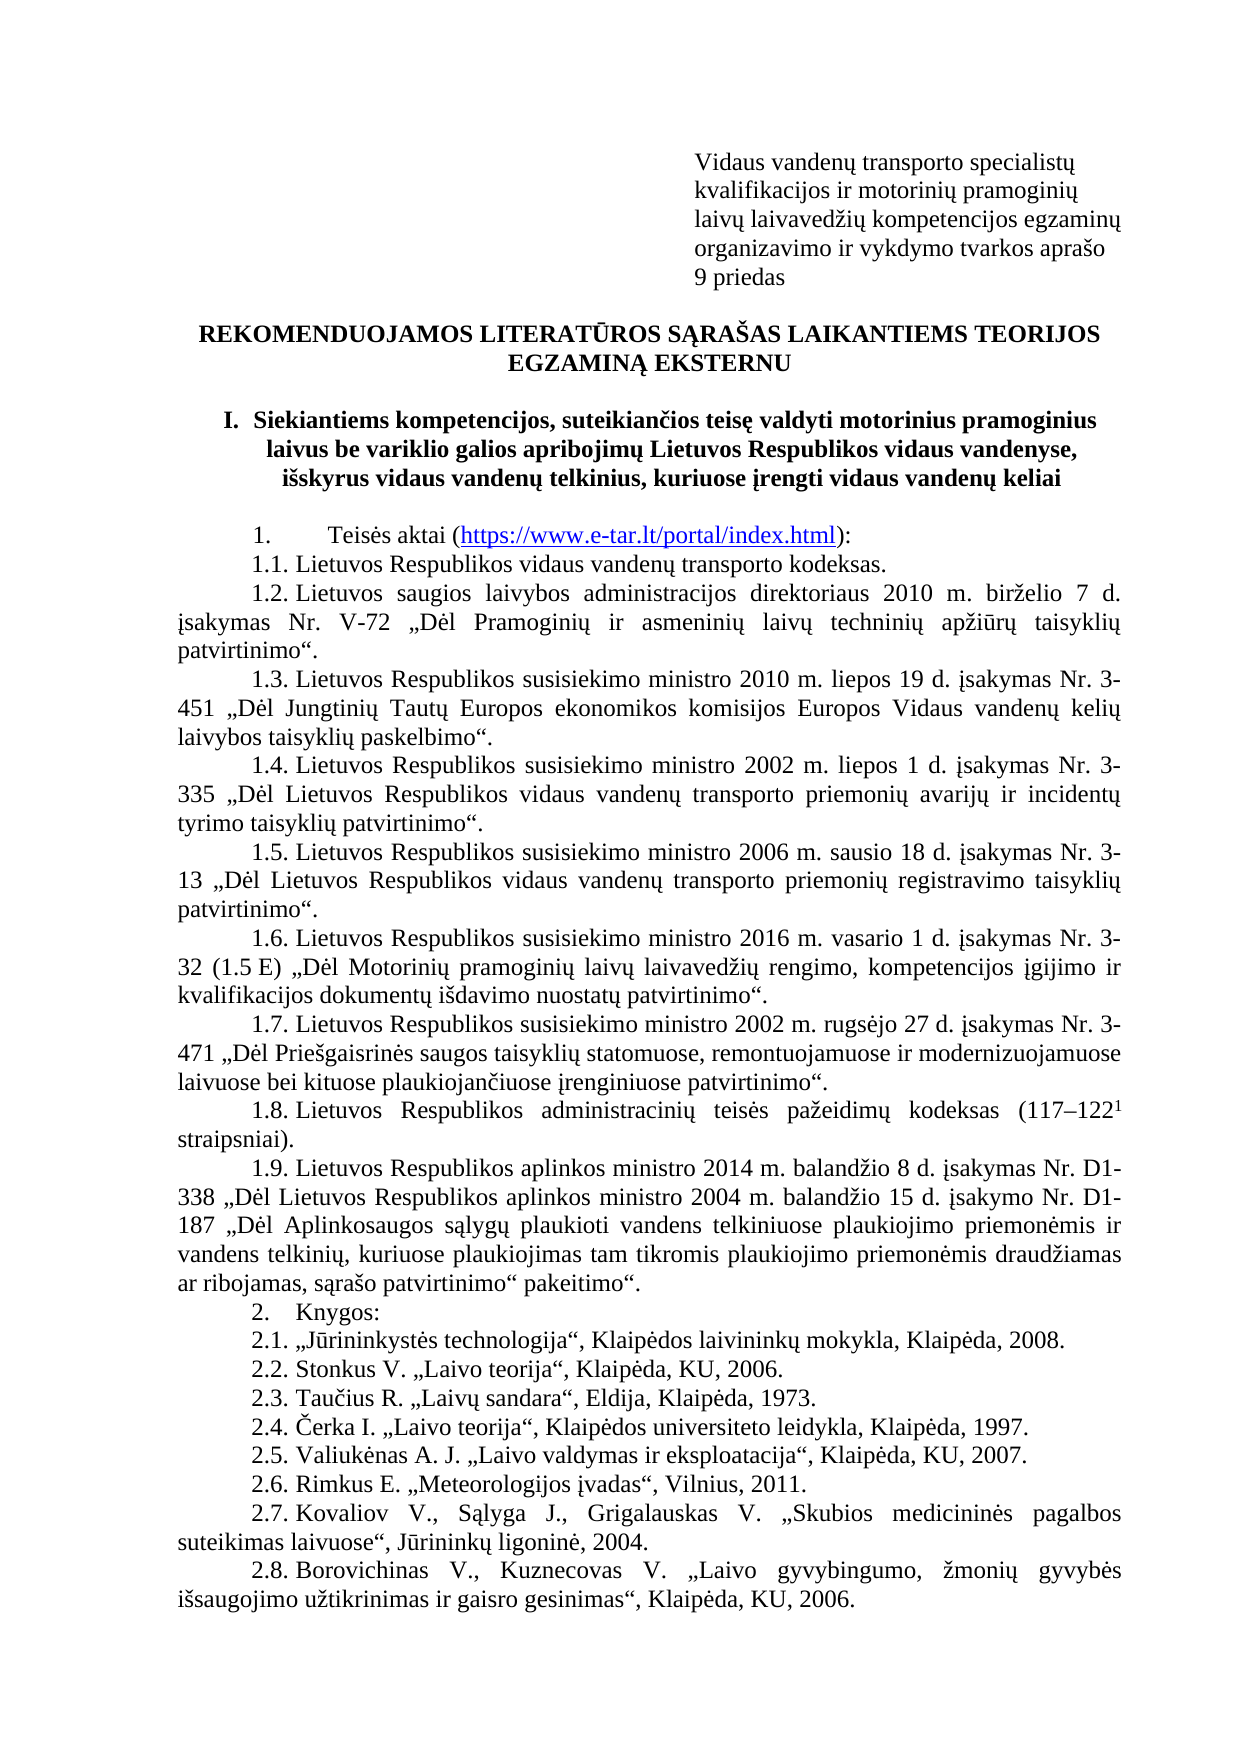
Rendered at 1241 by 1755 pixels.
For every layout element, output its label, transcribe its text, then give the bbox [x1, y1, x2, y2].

text I. Siekiantiems kompetencijos, suteikiančios teisę valdyti motorinius pramoginius laivus be variklio galios apribojimų Lietuvos Respublikos vidaus vandenyse, išskyrus vidaus vandenų telkinius, kuriuose įrengti vidaus vandenų keliai [198, 406, 1122, 492]
text 2.8. Borovichinas V., Kuznecovas V. „Laivo gyvybingumo, žmonių gyvybės išsaugojimo užtikrinimas ir gaisro gesinimas“, Klaipėda, KU, 2006. [177, 1556, 1122, 1613]
text 2.2. Stonkus V. „Laivo teorija“, Klaipėda, KU, 2006. [177, 1354, 1122, 1383]
text 2.3. Taučius R. „Laivų sandara“, Eldija, Klaipėda, 1973. [177, 1383, 1122, 1412]
text REKOMENDUOJAMOS LITERATŪROS SĄRAŠAS LAIKANTIEMS TEORIJOS EGZAMINĄ EKSTERNU [177, 319, 1122, 377]
text 1.4. Lietuvos Respublikos susisiekimo ministro 2002 m. liepos 1 d. įsakymas Nr. 3-335 „Dėl Lietuvos Respublikos vidaus vandenų transporto priemonių avarijų ir incidentų tyrimo taisyklių patvirtinimo“. [177, 751, 1122, 837]
text 9 priedas [694, 262, 1122, 291]
text 2. Knygos: [251, 1297, 1122, 1326]
text 1.7. Lietuvos Respublikos susisiekimo ministro 2002 m. rugsėjo 27 d. įsakymas Nr. 3-471 „Dėl Priešgaisrinės saugos taisyklių statomuose, remontuojamuose ir modernizuojamuose laivuose bei kituose plaukiojančiuose įrenginiuose patvirtinimo“. [177, 1009, 1122, 1096]
text 2.4. Čerka I. „Laivo teorija“, Klaipėdos universiteto leidykla, Klaipėda, 1997. [177, 1412, 1122, 1441]
text 2.6. Rimkus E. „Meteorologijos įvadas“, Vilnius, 2011. [177, 1469, 1122, 1498]
text 1.1. Lietuvos Respublikos vidaus vandenų transporto kodeksas. [177, 549, 1122, 578]
text 1.8. Lietuvos Respublikos administracinių teisės pažeidimų kodeksas (117–1221 straipsniai). [177, 1096, 1122, 1153]
text 1.6. Lietuvos Respublikos susisiekimo ministro 2016 m. vasario 1 d. įsakymas Nr. 3-32 (1.5 E) „Dėl Motorinių pramoginių laivų laivavedžių rengimo, kompetencijos įgijimo ir kvalifikacijos dokumentų išdavimo nuostatų patvirtinimo“. [177, 923, 1122, 1009]
text 2.7. Kovaliov V., Sąlyga J., Grigalauskas V. „Skubios medicininės pagalbos suteikimas laivuose“, Jūrininkų ligoninė, 2004. [177, 1498, 1122, 1556]
text 1. Teisės aktai (https://www.e-tar.lt/portal/index.html): [252, 521, 1112, 549]
text 2.5. Valiukėnas A. J. „Laivo valdymas ir eksploatacija“, Klaipėda, KU, 2007. [177, 1441, 1122, 1469]
text 1.3. Lietuvos Respublikos susisiekimo ministro 2010 m. liepos 19 d. įsakymas Nr. 3-451 „Dėl Jungtinių Tautų Europos ekonomikos komisijos Europos Vidaus vandenų kelių laivybos taisyklių paskelbimo“. [177, 664, 1122, 751]
text 1.5. Lietuvos Respublikos susisiekimo ministro 2006 m. sausio 18 d. įsakymas Nr. 3-13 „Dėl Lietuvos Respublikos vidaus vandenų transporto priemonių registravimo taisyklių patvirtinimo“. [177, 837, 1122, 923]
text 1.9. Lietuvos Respublikos aplinkos ministro 2014 m. balandžio 8 d. įsakymas Nr. D1-338 „Dėl Lietuvos Respublikos aplinkos ministro 2004 m. balandžio 15 d. įsakymo Nr. D1-187 „Dėl Aplinkosaugos sąlygų plaukioti vandens telkiniuose plaukiojimo priemonėmis ir vandens telkinių, kuriuose plaukiojimas tam tikromis plaukiojimo priemonėmis draudžiamas ar ribojamas, sąrašo patvirtinimo“ pakeitimo“. [177, 1153, 1122, 1297]
text 2.1. „Jūrininkystės technologija“, Klaipėdos laivininkų mokykla, Klaipėda, 2008. [251, 1326, 1122, 1354]
text 1.2. Lietuvos saugios laivybos administracijos direktoriaus 2010 m. birželio 7 d. įsakymas Nr. V-72 „Dėl Pramoginių ir asmeninių laivų techninių apžiūrų taisyklių patvirtinimo“. [177, 578, 1122, 664]
text Vidaus vandenų transporto specialistų kvalifikacijos ir motorinių pramoginių laivų laivavedžių kompetencijos egzaminų organizavimo ir vykdymo tvarkos aprašo [694, 147, 1122, 262]
